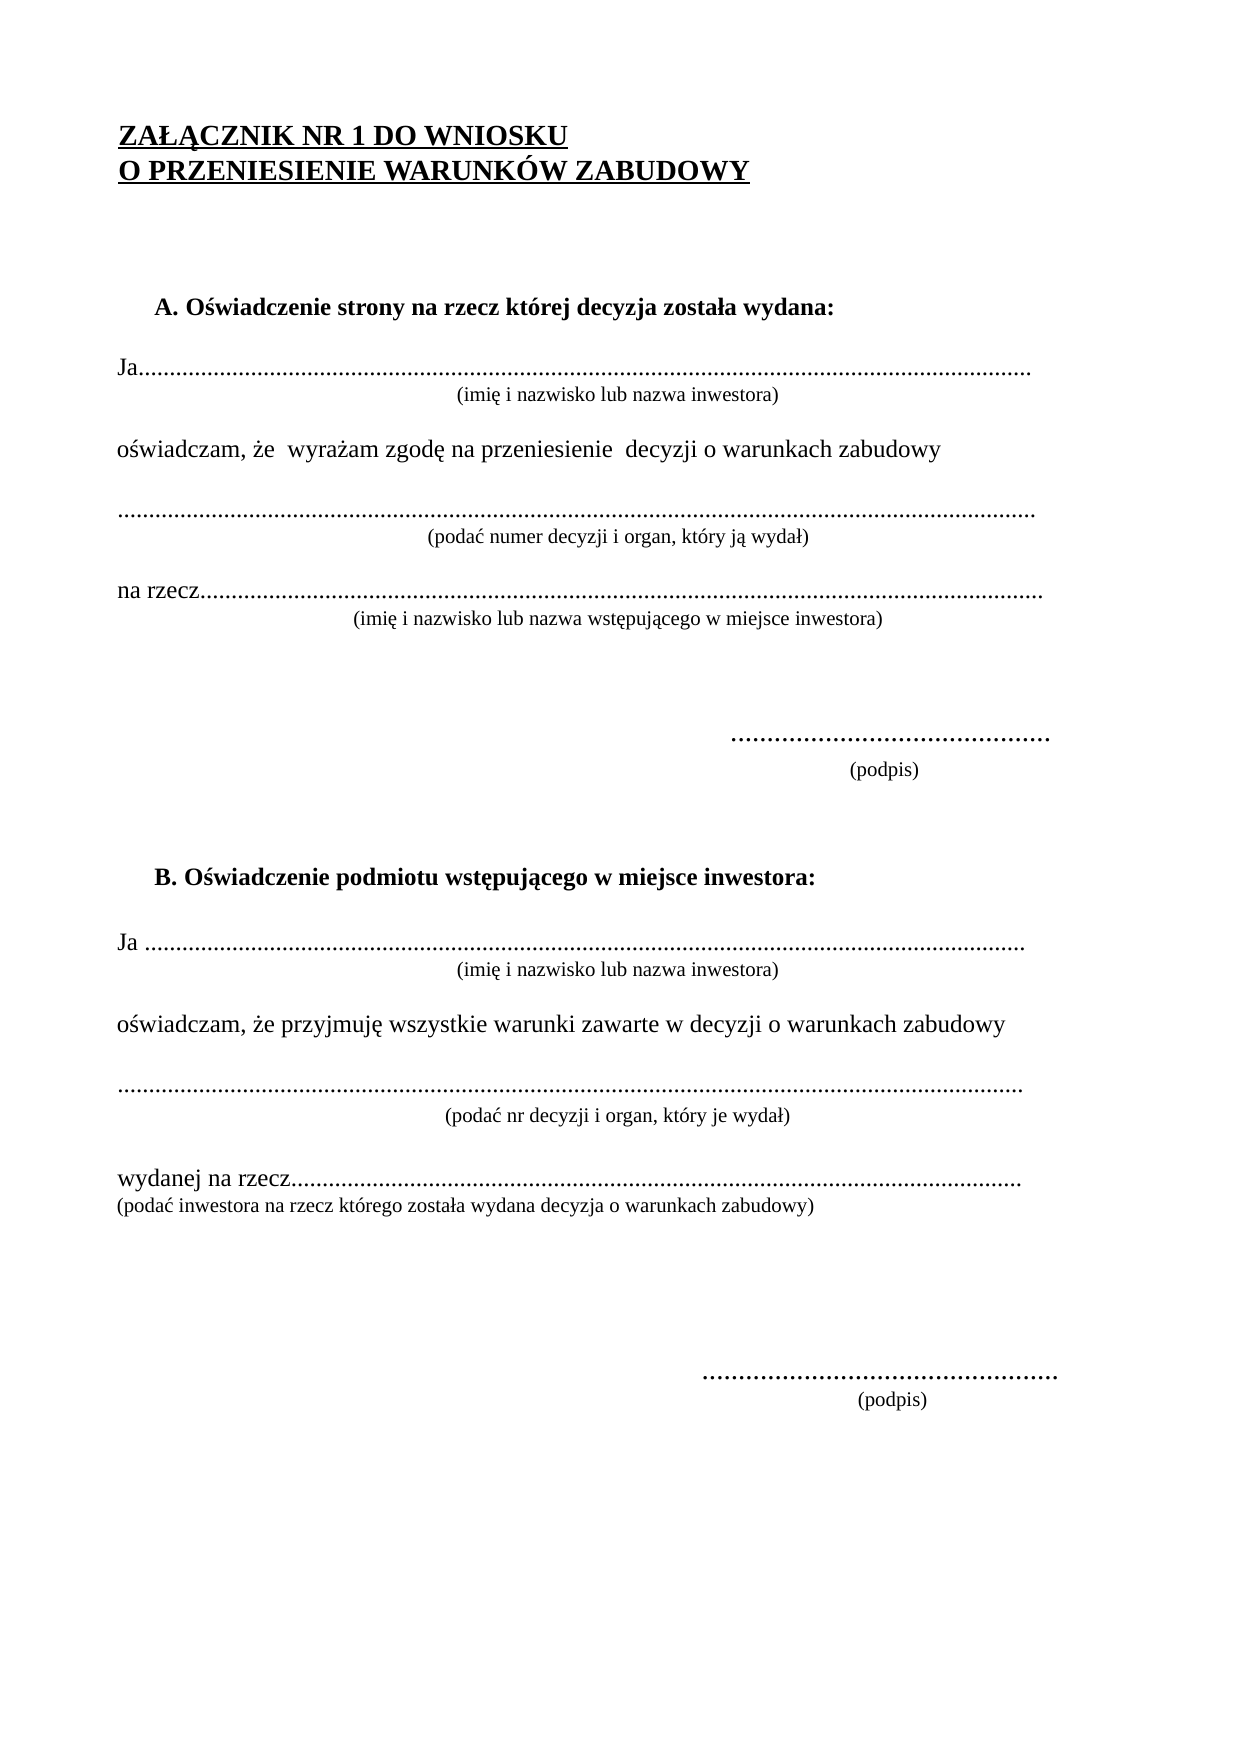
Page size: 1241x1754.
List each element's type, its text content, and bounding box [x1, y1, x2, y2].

text (podać numer decyzji i organ, który ją wydał) [119, 524, 1122, 548]
text wydanej na rzecz..................................................................................................................... [117, 1163, 1083, 1192]
text (imię i nazwisko lub nazwa wstępującego w miejsce inwestora) [119, 605, 1122, 629]
text Ja............................................................................................................................................... [117, 352, 1122, 381]
text O PRZENIESIENIE WARUNKÓW ZABUDOWY [118, 153, 1122, 186]
text (imię i nazwisko lub nazwa inwestora) [119, 382, 1121, 406]
text (podać nr decyzji i organ, który je wydał) [119, 1099, 1122, 1127]
text na rzecz....................................................................................................................................... [117, 576, 1122, 604]
subtitle oświadczam, że wyrażam zgodę na przeniesienie decyzji o warunkach zabudowy [117, 434, 1122, 463]
text ................................................................................................................................................... [117, 494, 1122, 523]
text ................................................................................................................................................. [117, 1069, 1122, 1098]
text ............................................ [119, 714, 1122, 748]
subtitle ZAŁĄCZNIK NR 1 DO WNIOSKU [118, 118, 1122, 152]
text Ja ............................................................................................................................................. [117, 927, 1122, 956]
text A. Oświadczenie strony na rzecz której decyzja została wydana: [154, 292, 1122, 321]
text ................................................. [118, 1352, 1122, 1386]
text (podpis) [118, 1387, 1122, 1411]
text (podpis) [119, 749, 1122, 782]
subtitle oświadczam, że przyjmuję wszystkie warunki zawarte w decyzji o warunkach zabudowy [117, 1009, 1122, 1037]
text (podać inwestora na rzecz którego została wydana decyzja o warunkach zabudowy) [117, 1193, 1122, 1217]
text (imię i nazwisko lub nazwa inwestora) [119, 957, 1121, 981]
text B. Oświadczenie podmiotu wstępującego w miejsce inwestora: [154, 862, 1122, 891]
